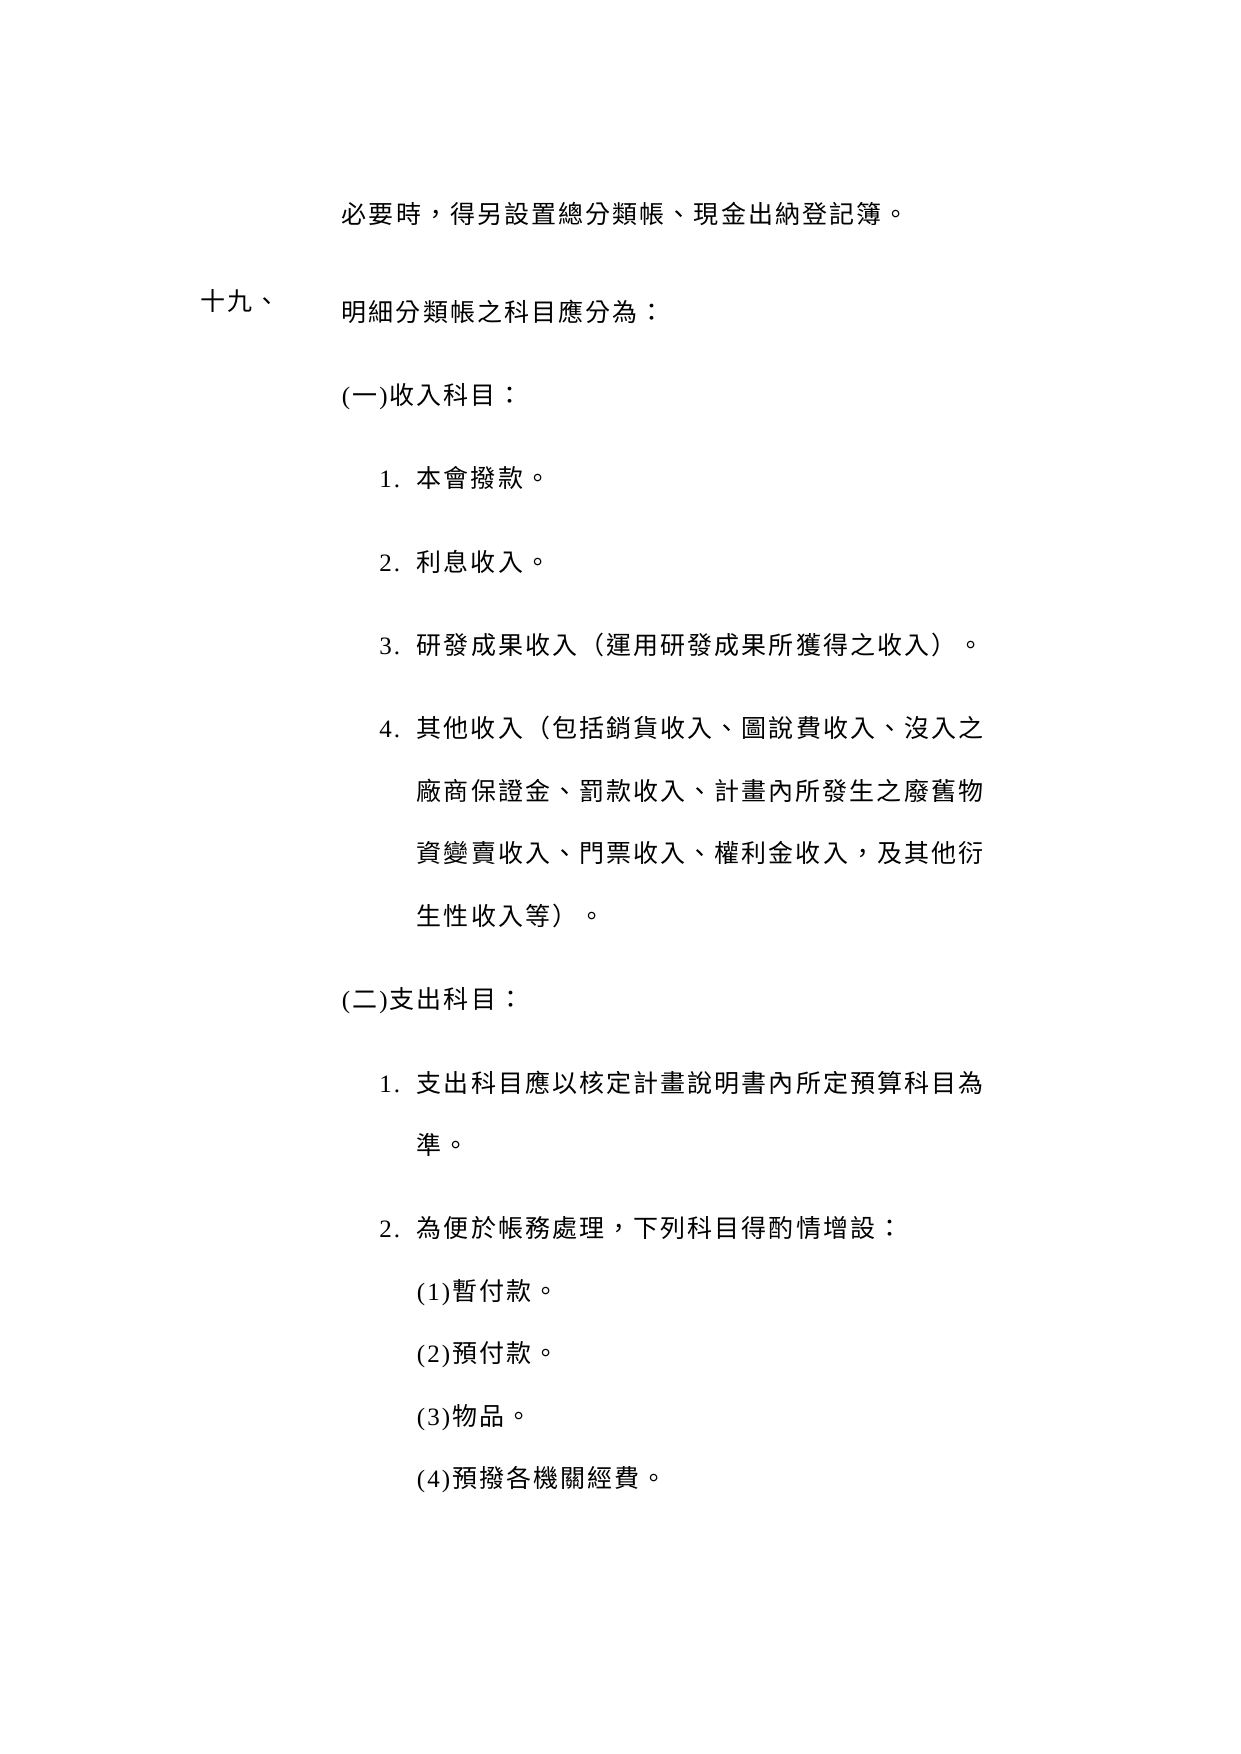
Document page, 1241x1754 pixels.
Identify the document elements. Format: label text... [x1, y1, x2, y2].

table_cell 必要時，得另設置總分類帳、現金出納登記簿。 [329, 158, 1009, 246]
table_cell 明細分類帳之科目應分為： (一)收入科目： 本會撥款。 利息收入。 研發成果收入（運用研發成果所獲得之收入）。 其他收入（包括銷貨收入、圖說費收入、沒入之廠商保證金、罰款收入、計畫內所發生之廢舊物資變賣收入、門票收入、權利金收入，及其他衍生性收入等）。 (二)支出科目： 支出科目應以核定計畫說明書內所定預算科目為準。 為便於帳務處理，下列科目得酌情增設： (1)暫付款。 (2)預付款。 (3)物品。 (4)預撥各機關經費。 [329, 246, 1009, 1521]
table_cell [188, 158, 329, 246]
table_cell 十九、 [188, 246, 329, 1521]
